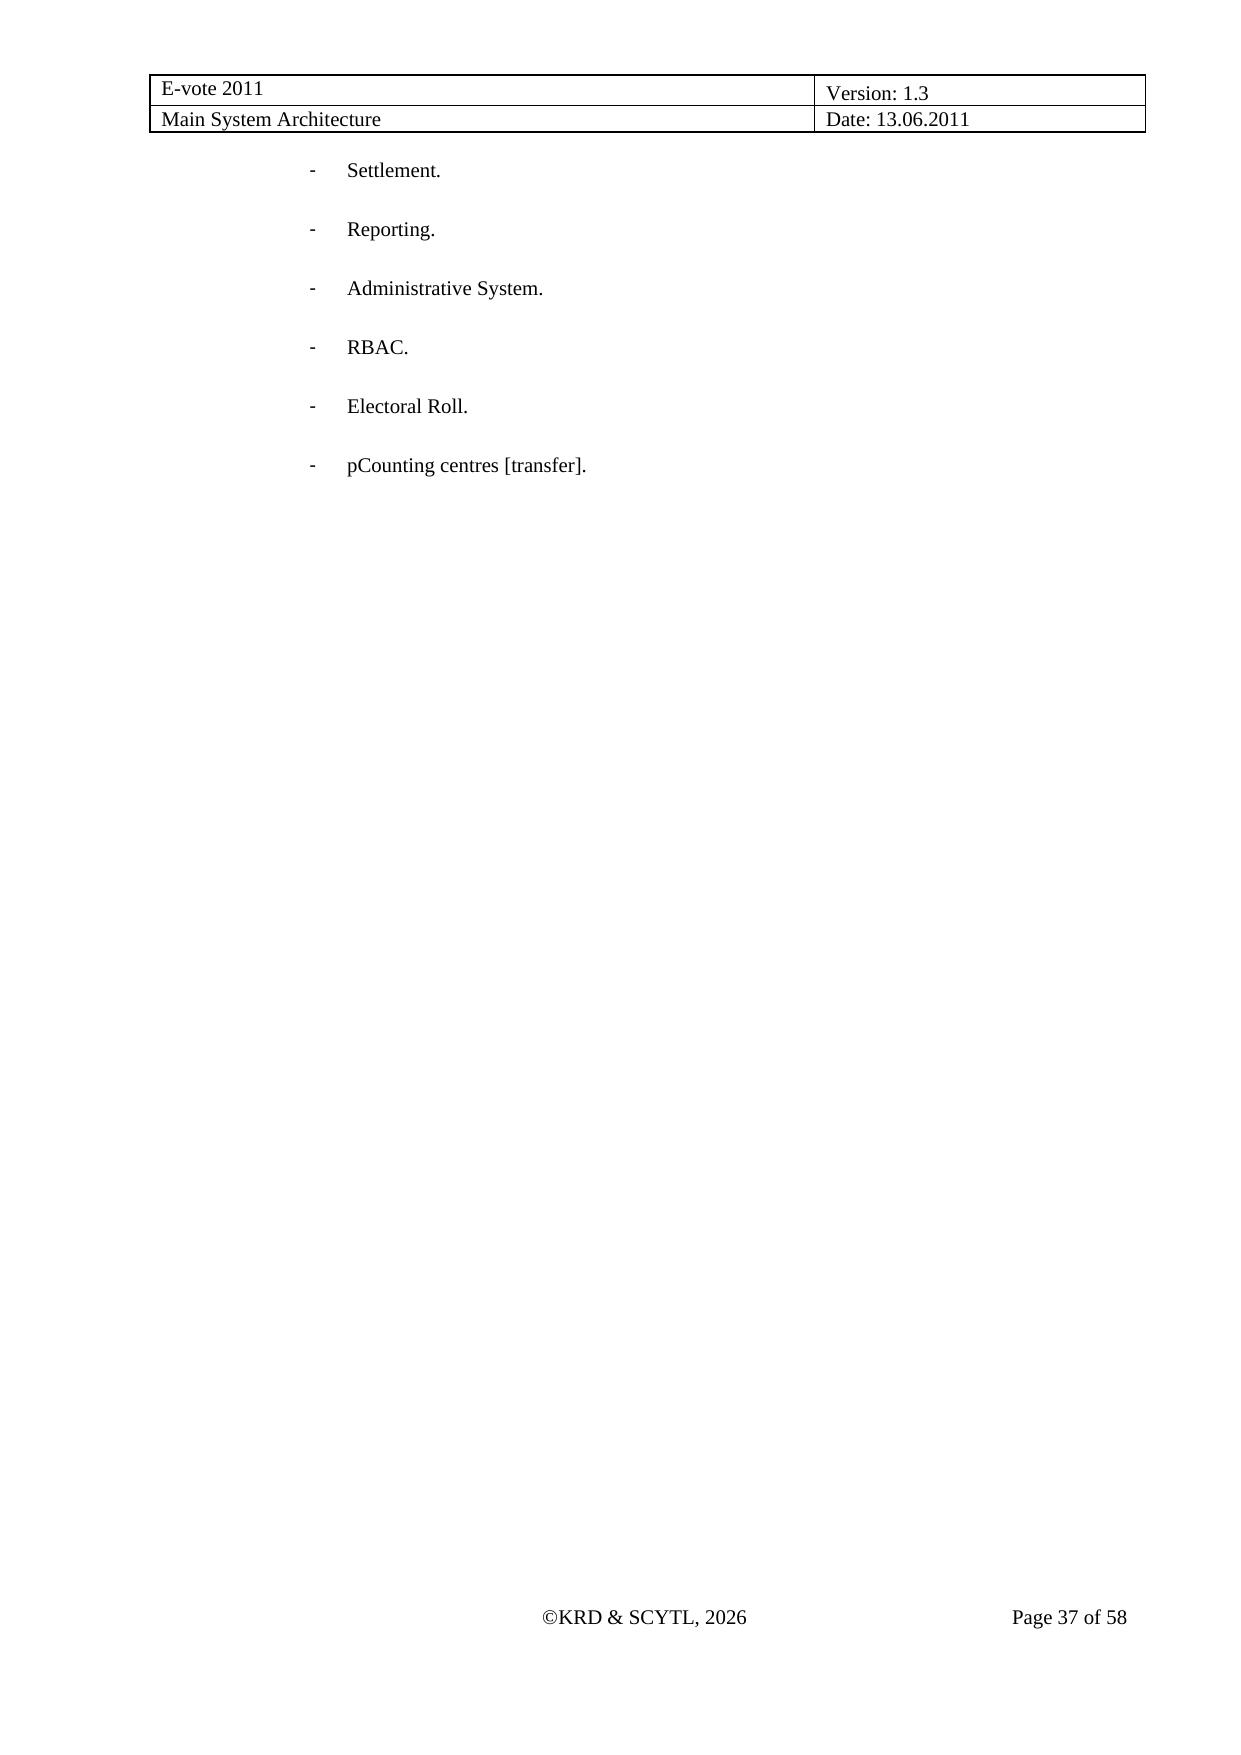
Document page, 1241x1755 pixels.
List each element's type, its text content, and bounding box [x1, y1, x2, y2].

list pCounting centres [transfer]. [309, 452, 1090, 478]
list Reporting. [309, 217, 1090, 242]
list Electoral Roll. [309, 393, 1090, 419]
list RBAC. [309, 334, 1090, 360]
list Administrative System. [309, 276, 1090, 301]
list Settlement. [309, 158, 1090, 183]
